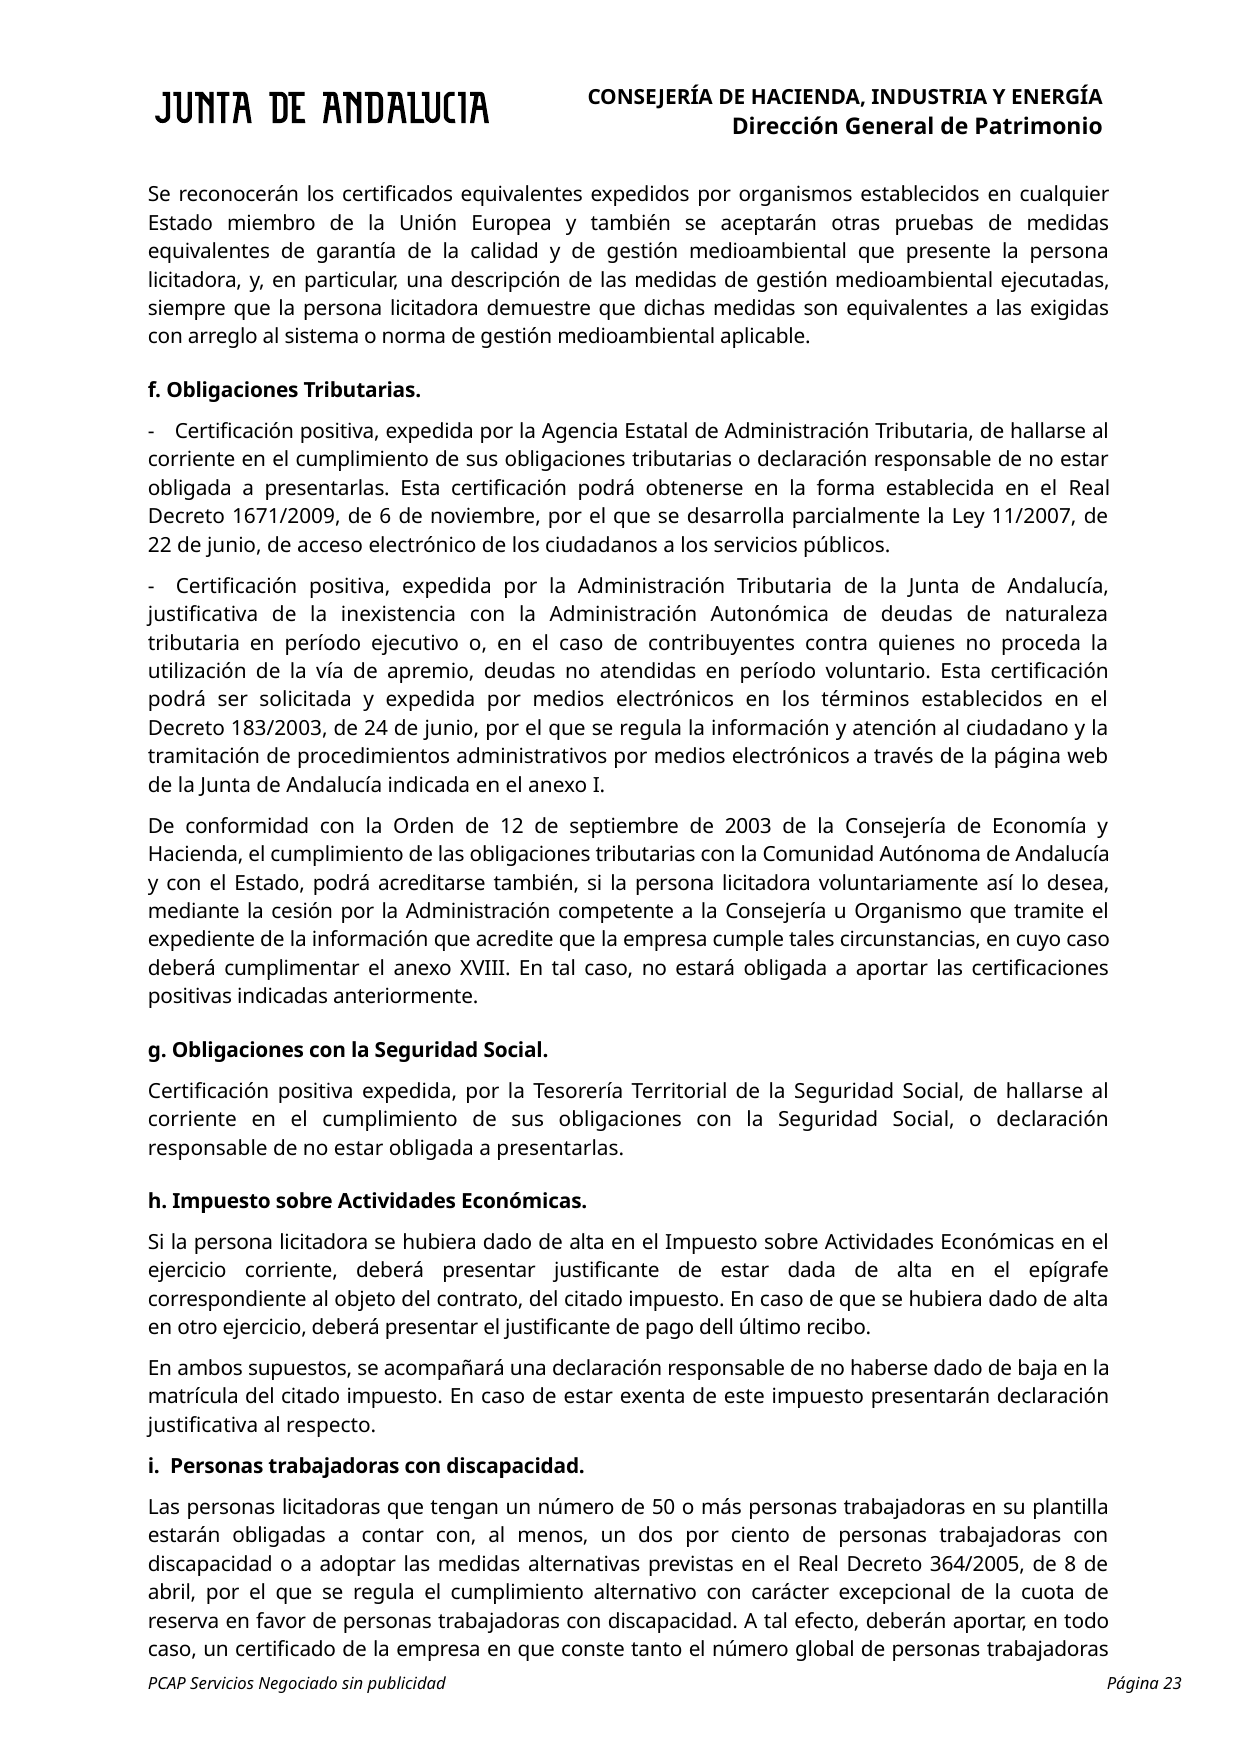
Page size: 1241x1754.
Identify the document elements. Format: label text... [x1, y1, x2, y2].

list g. Obligaciones con la Seguridad Social. [148, 1035, 1110, 1063]
text En ambos supuestos, se acompañará una declaración responsable de no haberse dado de baja en la matrícula del citado impuesto. En caso de estar exenta de este impuesto presentarán declaración justificativa al respecto. [148, 1353, 1110, 1438]
list f. Obligaciones Tributarias. [148, 375, 1110, 403]
list Certificación positiva, expedida por la Administración Tributaria de la Junta de Andalucía, justificativa de la inexistencia con la Administración Autonómica de deudas de naturaleza tributaria en período ejecutivo o, en el caso de contribuyentes contra quienes no proceda la utilización de la vía de apremio, deudas no atendidas en período voluntario. Esta certificación podrá ser solicitada y expedida por medios electrónicos en los términos establecidos en el Decreto 183/2003, de 24 de junio, por el que se regula la información y atención al ciudadano y la tramitación de procedimientos administrativos por medios electrónicos a través de la página web de la Junta de Andalucía indicada en el anexo I. [148, 571, 1110, 798]
text Certificación positiva expedida, por la Tesorería Territorial de la Seguridad Social, de hallarse al corriente en el cumplimiento de sus obligaciones con la Seguridad Social, o declaración responsable de no estar obligada a presentarlas. [148, 1076, 1110, 1161]
text Si la persona licitadora se hubiera dado de alta en el Impuesto sobre Actividades Económicas en el ejercicio corriente, deberá presentar justificante de estar dada de alta en el epígrafe correspondiente al objeto del contrato, del citado impuesto. En caso de que se hubiera dado de alta en otro ejercicio, deberá presentar el justificante de pago dell último recibo. [148, 1227, 1110, 1341]
text Las personas licitadoras que tengan un número de 50 o más personas trabajadoras en su plantilla estarán obligadas a contar con, al menos, un dos por ciento de personas trabajadoras con discapacidad o a adoptar las medidas alternativas previstas en el Real Decreto 364/2005, de 8 de abril, por el que se regula el cumplimiento alternativo con carácter excepcional de la cuota de reserva en favor de personas trabajadoras con discapacidad. A tal efecto, deberán aportar, en todo caso, un certificado de la empresa en que conste tanto el número global de personas trabajadoras [148, 1492, 1110, 1663]
text De conformidad con la Orden de 12 de septiembre de 2003 de la Consejería de Economía y Hacienda, el cumplimiento de las obligaciones tributarias con la Comunidad Autónoma de Andalucía y con el Estado, podrá acreditarse también, si la persona licitadora voluntariamente así lo desea, mediante la cesión por la Administración competente a la Consejería u Organismo que tramite el expediente de la información que acredite que la empresa cumple tales circunstancias, en cuyo caso deberá cumplimentar el anexo XVIII. En tal caso, no estará obligada a aportar las certificaciones positivas indicadas anteriormente. [148, 811, 1110, 1010]
text i. Personas trabajadoras con discapacidad. [148, 1451, 1110, 1479]
list h. Impuesto sobre Actividades Económicas. [148, 1186, 1110, 1214]
list Certificación positiva, expedida por la Agencia Estatal de Administración Tributaria, de hallarse al corriente en el cumplimiento de sus obligaciones tributarias o declaración responsable de no estar obligada a presentarlas. Esta certificación podrá obtenerse en la forma establecida en el Real Decreto 1671/2009, de 6 de noviembre, por el que se desarrolla parcialmente la Ley 11/2007, de 22 de junio, de acceso electrónico de los ciudadanos a los servicios públicos. [148, 416, 1110, 558]
text Se reconocerán los certificados equivalentes expedidos por organismos establecidos en cualquier Estado miembro de la Unión Europea y también se aceptarán otras pruebas de medidas equivalentes de garantía de la calidad y de gestión medioambiental que presente la persona licitadora, y, en particular, una descripción de las medidas de gestión medioambiental ejecutadas, siempre que la persona licitadora demuestre que dichas medidas son equivalentes a las exigidas con arreglo al sistema o norma de gestión medioambiental aplicable. [148, 179, 1110, 350]
